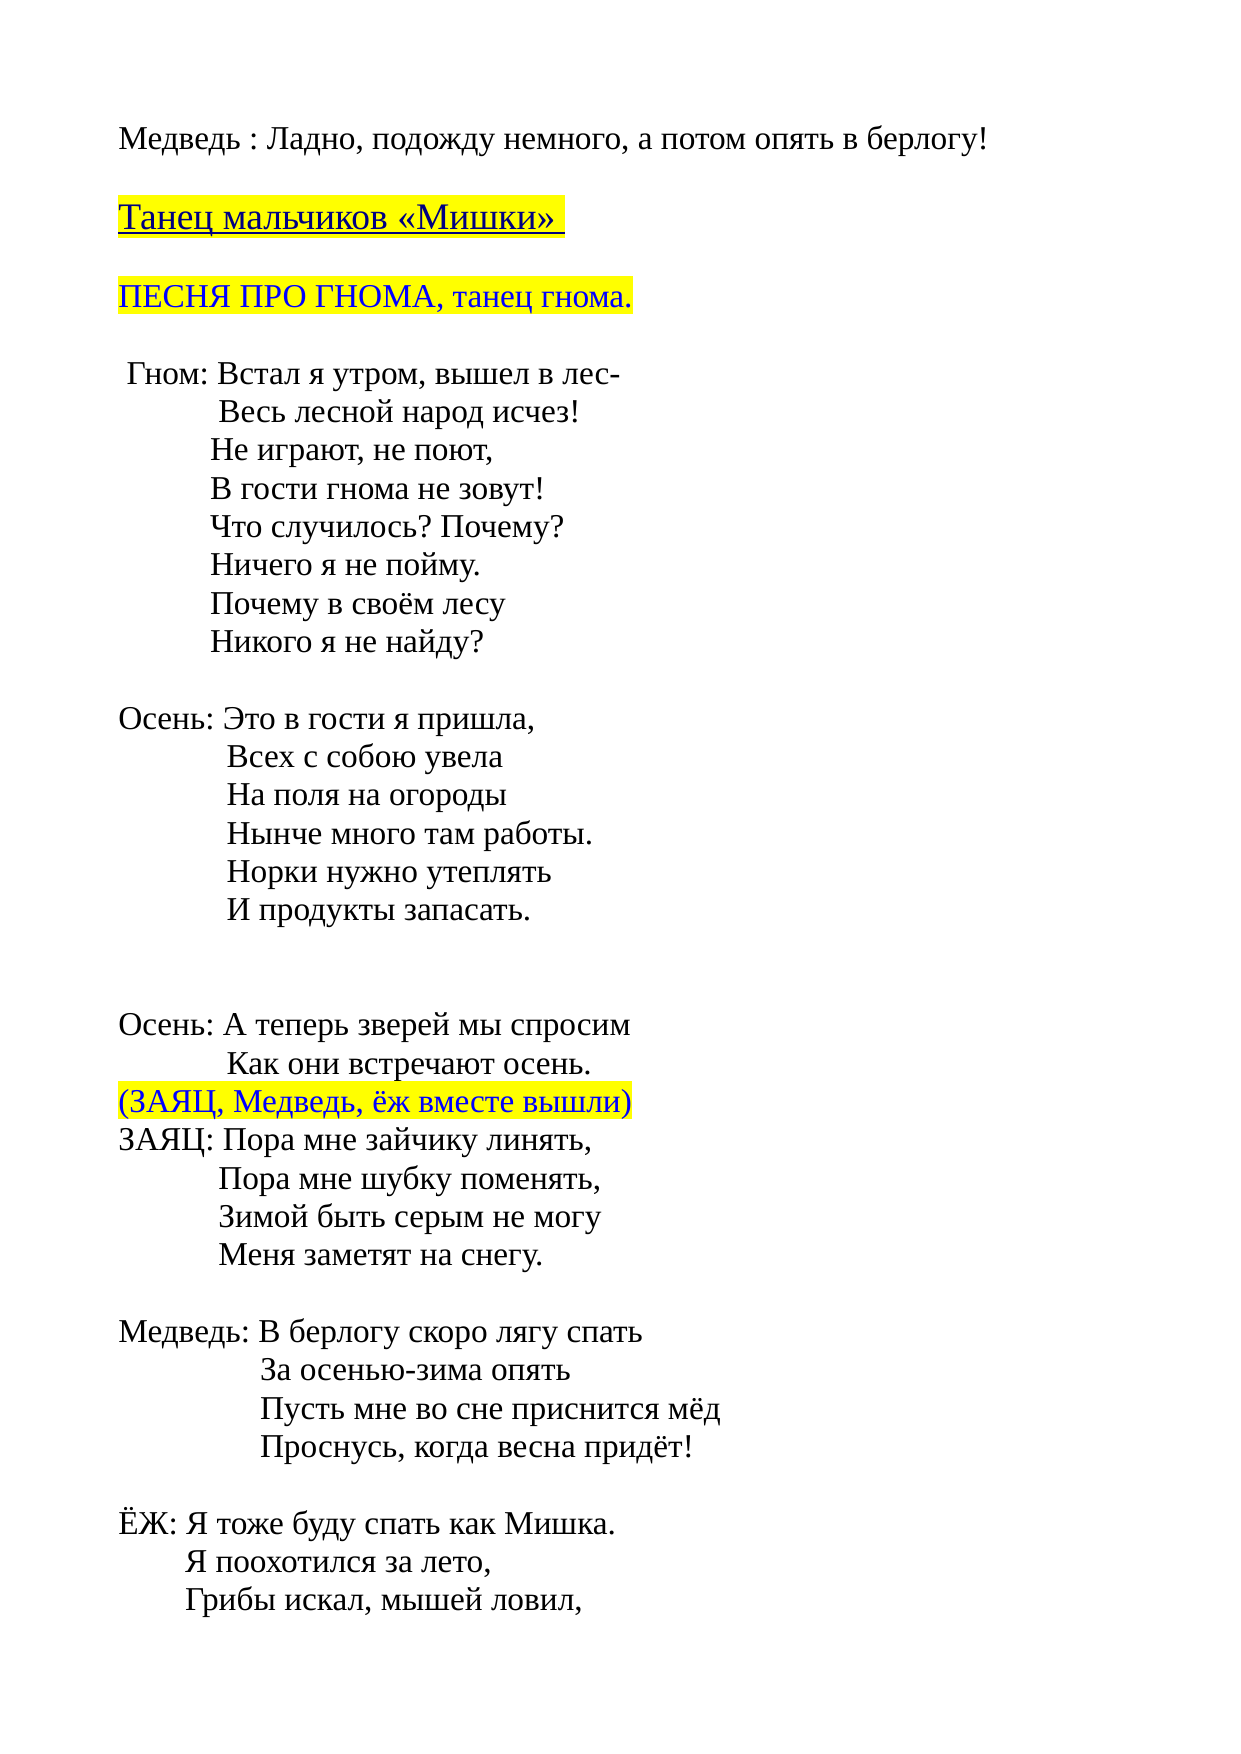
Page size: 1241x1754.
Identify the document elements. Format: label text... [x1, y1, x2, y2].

text Нынче много там работы. [118, 813, 1122, 851]
text Почему в своём лесу [118, 583, 1122, 621]
text Никого я не найду? [118, 621, 1122, 659]
text Медведь : Ладно, подожду немного, а потом опять в берлогу! [118, 118, 1122, 156]
text Гном: Встал я утром, вышел в лес- [118, 353, 1122, 391]
text Норки нужно утеплять [118, 851, 1122, 889]
text Грибы искал, мышей ловил, [118, 1579, 1122, 1618]
text На поля на огороды [118, 774, 1122, 813]
text Я поохотился за лето, [118, 1541, 1122, 1579]
text Пусть мне во сне приснится мёд [118, 1388, 1122, 1426]
text Меня заметят на снегу. [118, 1234, 1122, 1273]
text Как они встречают осень. [118, 1043, 1122, 1081]
text Не играют, не поют, [118, 429, 1122, 468]
text Ничего я не пойму. [118, 544, 1122, 583]
text Пора мне шубку поменять, [118, 1158, 1122, 1196]
text ЗАЯЦ: Пора мне зайчику линять, [118, 1119, 1122, 1158]
text (ЗАЯЦ, Медведь, ёж вместе вышли) [118, 1081, 1122, 1119]
text И продукты запасать. [118, 889, 1122, 928]
text Танец мальчиков «Мишки» [118, 195, 1122, 238]
text ПЕСНЯ ПРО ГНОМА, танец гнома. [118, 276, 1122, 314]
text Весь лесной народ исчез! [118, 391, 1122, 429]
text Что случилось? Почему? [118, 506, 1122, 544]
text Осень: А теперь зверей мы спросим [118, 1004, 1122, 1043]
text Всех с собою увела [118, 736, 1122, 774]
text В гости гнома не зовут! [118, 468, 1122, 506]
text За осенью-зима опять [118, 1349, 1122, 1388]
text Осень: Это в гости я пришла, [118, 698, 1122, 736]
text Медведь: В берлогу скоро лягу спать [118, 1311, 1122, 1349]
text Проснусь, когда весна придёт! [118, 1426, 1122, 1464]
text Зимой быть серым не могу [118, 1196, 1122, 1234]
text ЁЖ: Я тоже буду спать как Мишка. [118, 1503, 1122, 1541]
